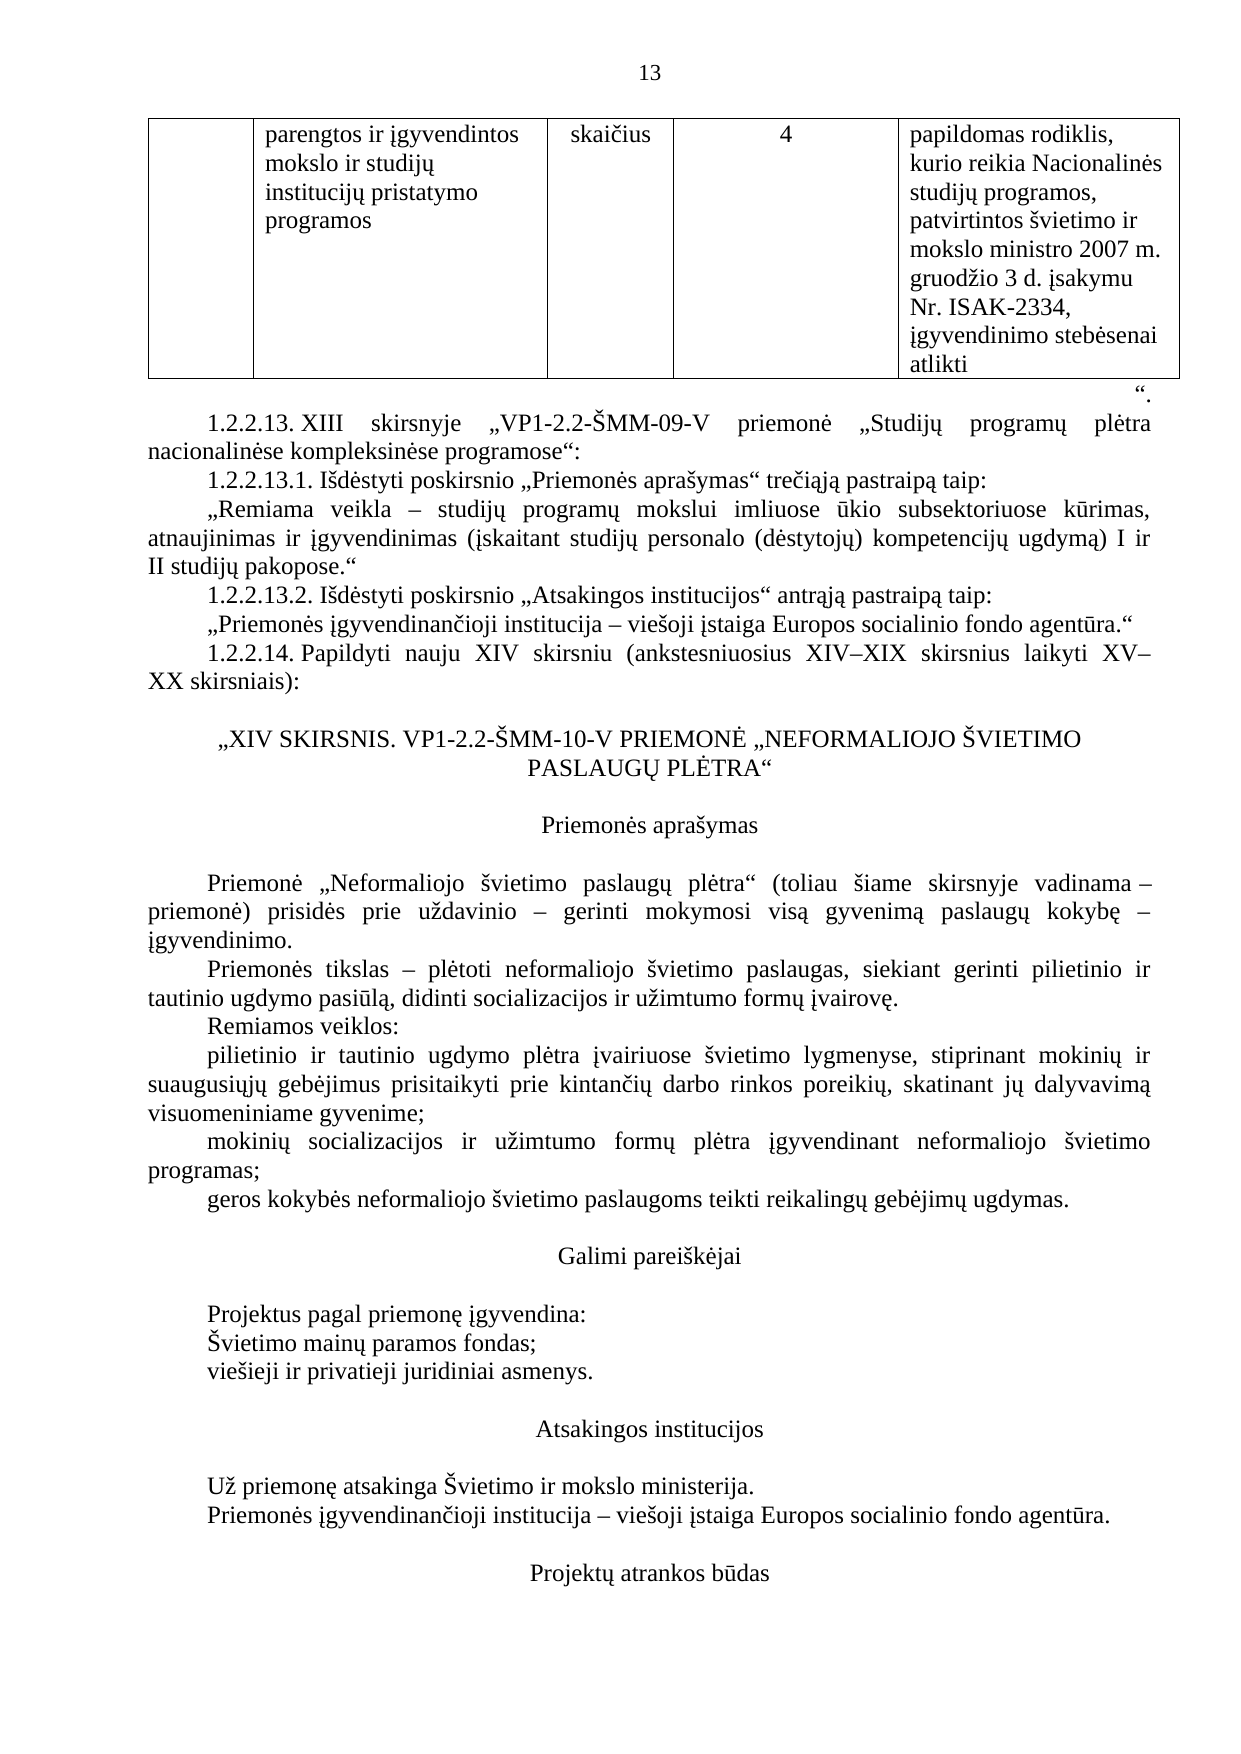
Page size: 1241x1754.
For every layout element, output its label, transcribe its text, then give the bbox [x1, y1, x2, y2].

text 1.2.2.13. XIII skirsnyje „VP1-2.2-ŠMM-09-V priemonė „Studijų programų plėtra nacionalinėse kompleksinėse programose“: [148, 408, 1152, 465]
text „Priemonės įgyvendinančioji institucija – viešoji įstaiga Europos socialinio fondo agentūra.“ [148, 609, 1152, 638]
text 1.2.2.13.1. Išdėstyti poskirsnio „Priemonės aprašymas“ trečiąją pastraipą taip: [148, 465, 1152, 494]
text Projektų atrankos būdas [148, 1558, 1152, 1586]
text Priemonės tikslas – plėtoti neformaliojo švietimo paslaugas, siekiant gerinti pilietinio ir tautinio ugdymo pasiūlą, didinti socializacijos ir užimtumo formų įvairovę. [148, 954, 1152, 1011]
table_cell [149, 119, 253, 378]
text „Remiama veikla – studijų programų mokslui imliuose ūkio subsektoriuose kūrimas, atnaujinimas ir įgyvendinimas (įskaitant studijų personalo (dėstytojų) kompetencijų ugdymą) I ir II studijų pakopose.“ [148, 494, 1152, 580]
table_cell papildomas rodiklis, kurio reikia Nacionalinės studijų programos, patvirtintos švietimo ir mokslo ministro 2007 m. gruodžio 3 d. įsakymu Nr. ISAK-2334, įgyvendinimo stebėsenai atlikti [899, 119, 1179, 378]
table_cell parengtos ir įgyvendintos mokslo ir studijų institucijų pristatymo programos [254, 119, 547, 378]
text „XIV SKIRSNIS. VP1-2.2-ŠMM-10-V PRIEMONĖ „NEFORMALIOJO ŠVIETIMO PASLAUGŲ PLĖTRA“ [148, 724, 1152, 781]
text geros kokybės neformaliojo švietimo paslaugoms teikti reikalingų gebėjimų ugdymas. [148, 1184, 1152, 1213]
text 1.2.2.14. Papildyti nauju XIV skirsniu (ankstesniuosius XIV–XIX skirsnius laikyti XV–XX skirsniais): [148, 638, 1152, 695]
text Atsakingos institucijos [148, 1414, 1152, 1443]
text mokinių socializacijos ir užimtumo formų plėtra įgyvendinant neformaliojo švietimo programas; [148, 1126, 1152, 1184]
text 1.2.2.13.2. Išdėstyti poskirsnio „Atsakingos institucijos“ antrąją pastraipą taip: [148, 580, 1152, 609]
text Priemonės įgyvendinančioji institucija – viešoji įstaiga Europos socialinio fondo agentūra. [148, 1500, 1152, 1529]
table_cell 4 [674, 119, 898, 378]
text Remiamos veiklos: [148, 1011, 1152, 1040]
text Priemonė „Neformaliojo švietimo paslaugų plėtra“ (toliau šiame skirsnyje vadinama – priemonė) prisidės prie uždavinio – gerinti mokymosi visą gyvenimą paslaugų kokybę – įgyvendinimo. [148, 868, 1152, 954]
text Švietimo mainų paramos fondas; [148, 1328, 1152, 1356]
text Už priemonę atsakinga Švietimo ir mokslo ministerija. [148, 1471, 1152, 1500]
table_cell skaičius [548, 119, 673, 378]
text Projektus pagal priemonę įgyvendina: [148, 1299, 1152, 1328]
text pilietinio ir tautinio ugdymo plėtra įvairiuose švietimo lygmenyse, stiprinant mokinių ir suaugusiųjų gebėjimus prisitaikyti prie kintančių darbo rinkos poreikių, skatinant jų dalyvavimą visuomeniniame gyvenime; [148, 1040, 1152, 1126]
text Priemonės aprašymas [148, 810, 1152, 839]
text Galimi pareiškėjai [148, 1241, 1152, 1270]
text “. [148, 379, 1152, 408]
text viešieji ir privatieji juridiniai asmenys. [148, 1356, 1152, 1385]
